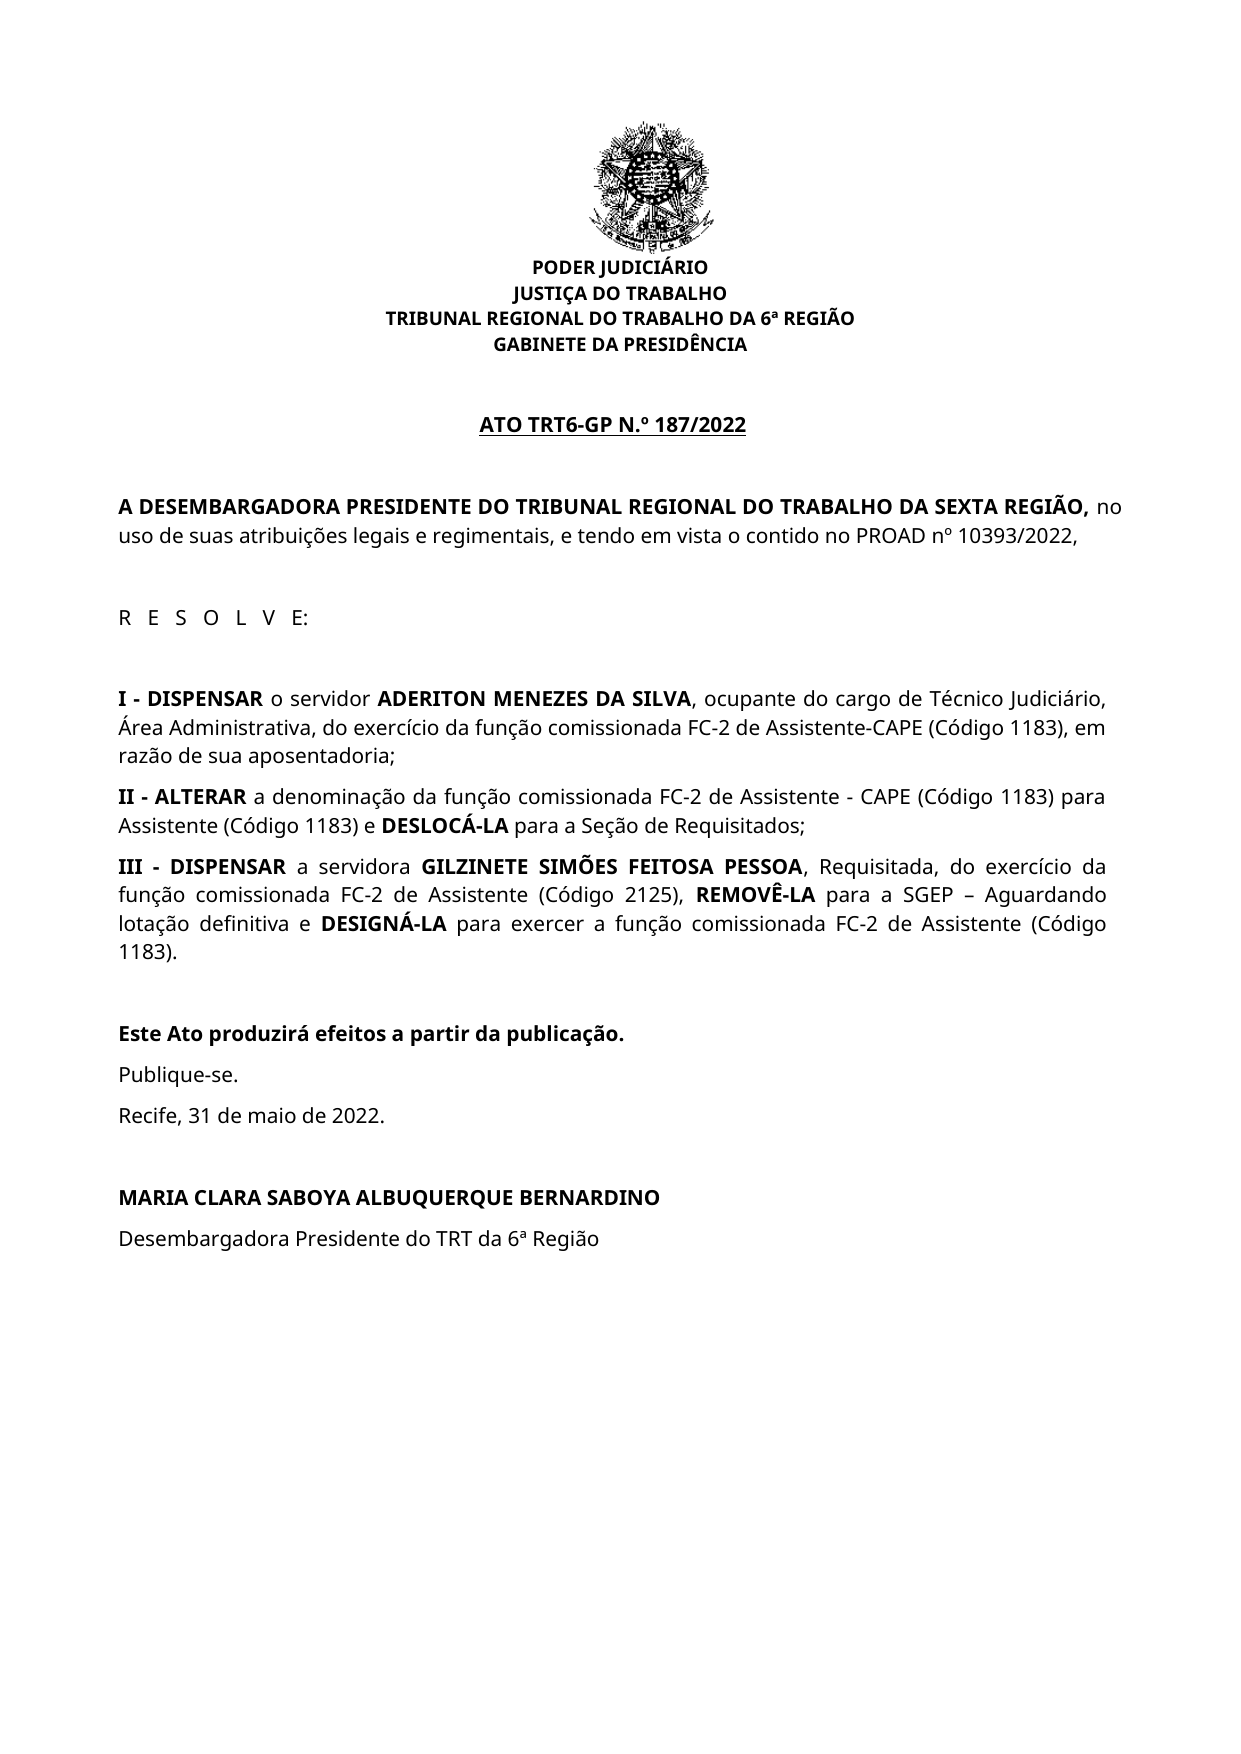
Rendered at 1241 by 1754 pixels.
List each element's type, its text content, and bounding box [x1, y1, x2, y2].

text PODER JUDICIÁRIO [118, 254, 1122, 280]
text A DESEMBARGADORA PRESIDENTE DO TRIBUNAL REGIONAL DO TRABALHO DA SEXTA REGIÃO, no uso de suas atribuições legais e regimentais, e tendo em vista o contido no PROAD nº 10393/2022, [118, 492, 1122, 549]
text I - DISPENSAR o servidor ADERITON MENEZES DA SILVA, ocupante do cargo de Técnico Judiciário, Área Administrativa, do exercício da função comissionada FC-2 de Assistente-CAPE (Código 1183), em razão de sua aposentadoria; [118, 684, 1107, 770]
text Desembargadora Presidente do TRT da 6ª Região [118, 1224, 1107, 1252]
text TRIBUNAL REGIONAL DO TRABALHO DA 6ª REGIÃO [118, 306, 1122, 331]
text ATO TRT6-GP N.º 187/2022 [118, 411, 1107, 439]
picture [587, 118, 717, 255]
text MARIA CLARA SABOYA ALBUQUERQUE BERNARDINO [118, 1183, 1107, 1211]
text Recife, 31 de maio de 2022. [118, 1101, 1107, 1129]
text R E S O L V E: [118, 603, 1122, 631]
text Este Ato produzirá efeitos a partir da publicação. [118, 1019, 1107, 1047]
subtitle JUSTIÇA DO TRABALHO [118, 280, 1122, 306]
text Publique-se. [118, 1060, 1107, 1088]
text GABINETE DA PRESIDÊNCIA [118, 331, 1122, 357]
text II - ALTERAR a denominação da função comissionada FC-2 de Assistente - CAPE (Código 1183) para Assistente (Código 1183) e DESLOCÁ-LA para a Seção de Requisitados; [118, 782, 1107, 839]
text III - DISPENSAR a servidora GILZINETE SIMÕES FEITOSA PESSOA, Requisitada, do exercício da função comissionada FC-2 de Assistente (Código 2125), REMOVÊ-LA para a SGEP – Aguardando lotação definitiva e DESIGNÁ-LA para exercer a função comissionada FC-2 de Assistente (Código 1183). [118, 852, 1107, 966]
